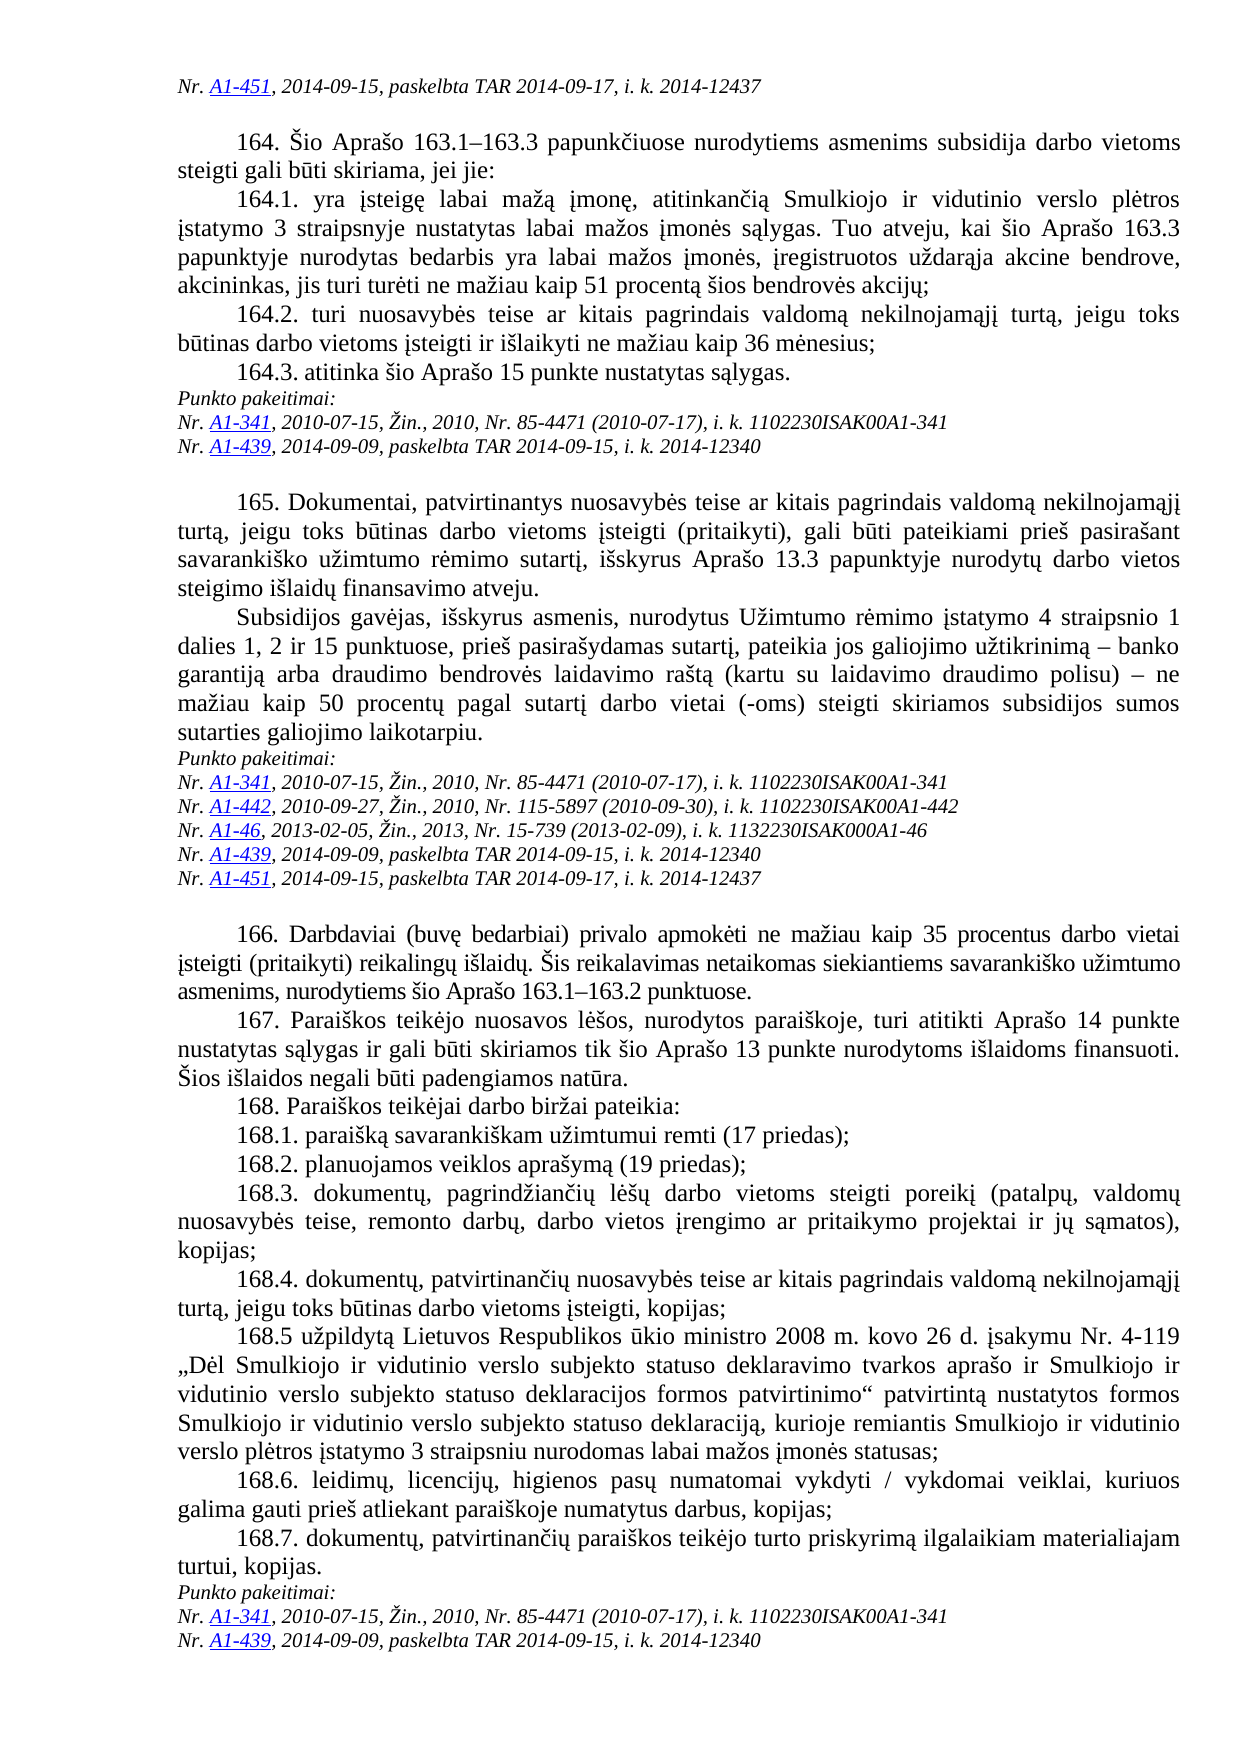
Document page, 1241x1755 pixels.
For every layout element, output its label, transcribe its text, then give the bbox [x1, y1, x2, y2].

text Nr. A1-439, 2014-09-09, paskelbta TAR 2014-09-15, i. k. 2014-12340 [177, 842, 1181, 866]
text Nr. A1-46, 2013-02-05, Žin., 2013, Nr. 15-739 (2013-02-09), i. k. 1132230ISAK000A1-46 [177, 818, 1181, 842]
text 168. Paraiškos teikėjai darbo biržai pateikia: [177, 1091, 1181, 1120]
text Nr. A1-341, 2010-07-15, Žin., 2010, Nr. 85-4471 (2010-07-17), i. k. 1102230ISAK00A1-341 [177, 770, 1181, 794]
text Punkto pakeitimai: [177, 1580, 1181, 1604]
text 166. Darbdaviai (buvę bedarbiai) privalo apmokėti ne mažiau kaip 35 procentus darbo vietai įsteigti (pritaikyti) reikalingų išlaidų. Šis reikalavimas netaikomas siekiantiems savarankiško užimtumo asmenims, nurodytiems šio Aprašo 163.1–163.2 punktuose. [177, 919, 1181, 1005]
text Punkto pakeitimai: [177, 386, 1181, 410]
text Punkto pakeitimai: [177, 746, 1181, 770]
text 164.1. yra įsteigę labai mažą įmonę, atitinkančią Smulkiojo ir vidutinio verslo plėtros įstatymo 3 straipsnyje nustatytas labai mažos įmonės sąlygas. Tuo atveju, kai šio Aprašo 163.3 papunktyje nurodytas bedarbis yra labai mažos įmonės, įregistruotos uždarąja akcine bendrove, akcininkas, jis turi turėti ne mažiau kaip 51 procentą šios bendrovės akcijų; [177, 184, 1181, 299]
text Nr. A1-439, 2014-09-09, paskelbta TAR 2014-09-15, i. k. 2014-12340 [177, 434, 1181, 458]
text 168.4. dokumentų, patvirtinančių nuosavybės teise ar kitais pagrindais valdomą nekilnojamąjį turtą, jeigu toks būtinas darbo vietoms įsteigti, kopijas; [177, 1264, 1181, 1321]
text 164.2. turi nuosavybės teise ar kitais pagrindais valdomą nekilnojamąjį turtą, jeigu toks būtinas darbo vietoms įsteigti ir išlaikyti ne mažiau kaip 36 mėnesius; [177, 299, 1181, 357]
text 168.2. planuojamos veiklos aprašymą (19 priedas); [177, 1149, 1181, 1178]
text 168.6. leidimų, licencijų, higienos pasų numatomai vykdyti / vykdomai veiklai, kuriuos galima gauti prieš atliekant paraiškoje numatytus darbus, kopijas; [177, 1465, 1181, 1523]
text 168.5 užpildytą Lietuvos Respublikos ūkio ministro 2008 m. kovo 26 d. įsakymu Nr. 4-119 „Dėl Smulkiojo ir vidutinio verslo subjekto statuso deklaravimo tvarkos aprašo ir Smulkiojo ir vidutinio verslo subjekto statuso deklaracijos formos patvirtinimo“ patvirtintą nustatytos formos Smulkiojo ir vidutinio verslo subjekto statuso deklaraciją, kurioje remiantis Smulkiojo ir vidutinio verslo plėtros įstatymo 3 straipsniu nurodomas labai mažos įmonės statusas; [177, 1321, 1181, 1465]
text 168.1. paraišką savarankiškam užimtumui remti (17 priedas); [177, 1120, 1181, 1149]
text 168.3. dokumentų, pagrindžiančių lėšų darbo vietoms steigti poreikį (patalpų, valdomų nuosavybės teise, remonto darbų, darbo vietos įrengimo ar pritaikymo projektai ir jų sąmatos), kopijas; [177, 1178, 1181, 1264]
text Nr. A1-341, 2010-07-15, Žin., 2010, Nr. 85-4471 (2010-07-17), i. k. 1102230ISAK00A1-341 [177, 1604, 1181, 1628]
text Nr. A1-451, 2014-09-15, paskelbta TAR 2014-09-17, i. k. 2014-12437 [177, 866, 1181, 890]
text Nr. A1-341, 2010-07-15, Žin., 2010, Nr. 85-4471 (2010-07-17), i. k. 1102230ISAK00A1-341 [177, 410, 1181, 434]
text 164. Šio Aprašo 163.1–163.3 papunkčiuose nurodytiems asmenims subsidija darbo vietoms steigti gali būti skiriama, jei jie: [177, 127, 1181, 184]
text Nr. A1-451, 2014-09-15, paskelbta TAR 2014-09-17, i. k. 2014-12437 [177, 74, 1181, 98]
text 167. Paraiškos teikėjo nuosavos lėšos, nurodytos paraiškoje, turi atitikti Aprašo 14 punkte nustatytas sąlygas ir gali būti skiriamos tik šio Aprašo 13 punkte nurodytoms išlaidoms finansuoti. Šios išlaidos negali būti padengiamos natūra. [177, 1005, 1181, 1091]
text 168.7. dokumentų, patvirtinančių paraiškos teikėjo turto priskyrimą ilgalaikiam materialiajam turtui, kopijas. [177, 1523, 1181, 1580]
text 165. Dokumentai, patvirtinantys nuosavybės teise ar kitais pagrindais valdomą nekilnojamąjį turtą, jeigu toks būtinas darbo vietoms įsteigti (pritaikyti), gali būti pateikiami prieš pasirašant savarankiško užimtumo rėmimo sutartį, išskyrus Aprašo 13.3 papunktyje nurodytų darbo vietos steigimo išlaidų finansavimo atveju. [177, 487, 1181, 602]
text Nr. A1-439, 2014-09-09, paskelbta TAR 2014-09-15, i. k. 2014-12340 [177, 1628, 1181, 1652]
text Nr. A1-442, 2010-09-27, Žin., 2010, Nr. 115-5897 (2010-09-30), i. k. 1102230ISAK00A1-442 [177, 794, 1181, 818]
text 164.3. atitinka šio Aprašo 15 punkte nustatytas sąlygas. [177, 357, 1181, 386]
text Subsidijos gavėjas, išskyrus asmenis, nurodytus Užimtumo rėmimo įstatymo 4 straipsnio 1 dalies 1, 2 ir 15 punktuose, prieš pasirašydamas sutartį, pateikia jos galiojimo užtikrinimą – banko garantiją arba draudimo bendrovės laidavimo raštą (kartu su laidavimo draudimo polisu) – ne mažiau kaip 50 procentų pagal sutartį darbo vietai (-oms) steigti skiriamos subsidijos sumos sutarties galiojimo laikotarpiu. [177, 602, 1181, 746]
